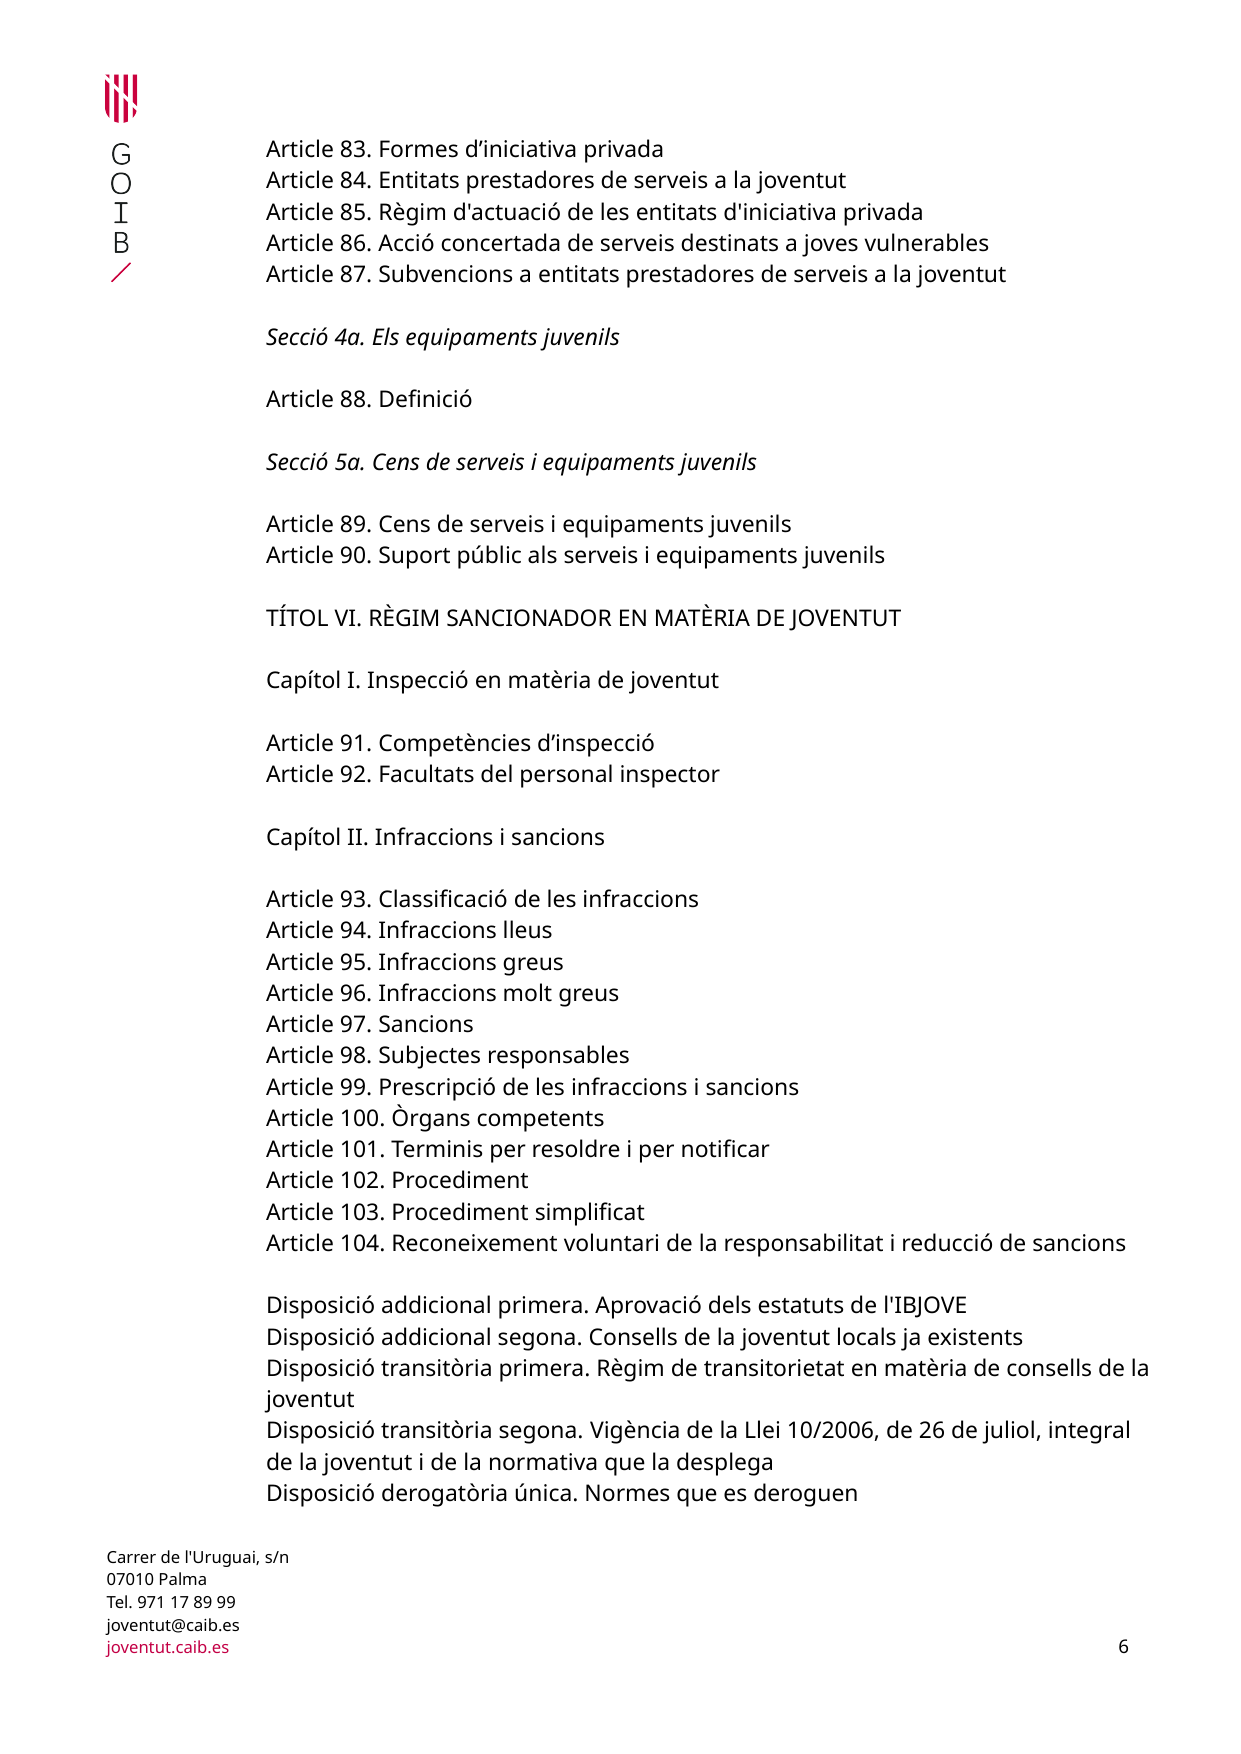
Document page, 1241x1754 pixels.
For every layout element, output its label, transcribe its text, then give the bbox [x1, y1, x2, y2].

text Article 101. Terminis per resoldre i per notificar [266, 1133, 1152, 1164]
text Article 89. Cens de serveis i equipaments juvenils [266, 508, 1152, 539]
text Disposició addicional segona. Consells de la joventut locals ja existents [266, 1320, 1152, 1352]
text Article 98. Subjectes responsables [266, 1039, 1152, 1070]
text Article 97. Sancions [266, 1008, 1152, 1039]
text Article 102. Procediment [266, 1164, 1152, 1195]
text Secció 5a. Cens de serveis i equipaments juvenils [266, 445, 1152, 477]
text Article 95. Infraccions greus [266, 945, 1152, 977]
text Article 99. Prescripció de les infraccions i sancions [266, 1070, 1152, 1102]
text Article 84. Entitats prestadores de serveis a la joventut [266, 164, 1152, 195]
text Secció 4a. Els equipaments juvenils [266, 320, 1152, 352]
text Article 91. Competències d’inspecció [266, 727, 1152, 758]
text Article 104. Reconeixement voluntari de la responsabilitat i reducció de sancions [266, 1227, 1152, 1258]
text Article 87. Subvencions a entitats prestadores de serveis a la joventut [266, 258, 1152, 289]
text Article 94. Infraccions lleus [266, 914, 1152, 945]
text Disposició derogatòria única. Normes que es deroguen [266, 1477, 1152, 1508]
text Article 93. Classificació de les infraccions [266, 883, 1152, 914]
text Capítol II. Infraccions i sancions [266, 820, 1152, 852]
picture [76, 51, 166, 313]
text Disposició transitòria primera. Règim de transitorietat en matèria de consells de la joventut [266, 1352, 1152, 1414]
text TÍTOL VI. RÈGIM SANCIONADOR EN MATÈRIA DE JOVENTUT [266, 602, 1152, 633]
text Article 103. Procediment simplificat [266, 1195, 1152, 1227]
text Article 85. Règim d'actuació de les entitats d'iniciativa privada [266, 195, 1152, 227]
text Article 86. Acció concertada de serveis destinats a joves vulnerables [266, 227, 1152, 258]
text Article 96. Infraccions molt greus [266, 977, 1152, 1008]
text Article 88. Definició [266, 383, 1152, 414]
text Article 90. Suport públic als serveis i equipaments juvenils [266, 539, 1152, 570]
text Article 100. Òrgans competents [266, 1102, 1152, 1133]
text Article 92. Facultats del personal inspector [266, 758, 1152, 789]
text Disposició transitòria segona. Vigència de la Llei 10/2006, de 26 de juliol, integral de la joventut i de la normativa que la desplega [266, 1414, 1152, 1477]
text Article 83. Formes d’iniciativa privada [266, 133, 1152, 164]
text Capítol I. Inspecció en matèria de joventut [266, 664, 1152, 695]
text Disposició addicional primera. Aprovació dels estatuts de l'IBJOVE [266, 1289, 1152, 1320]
